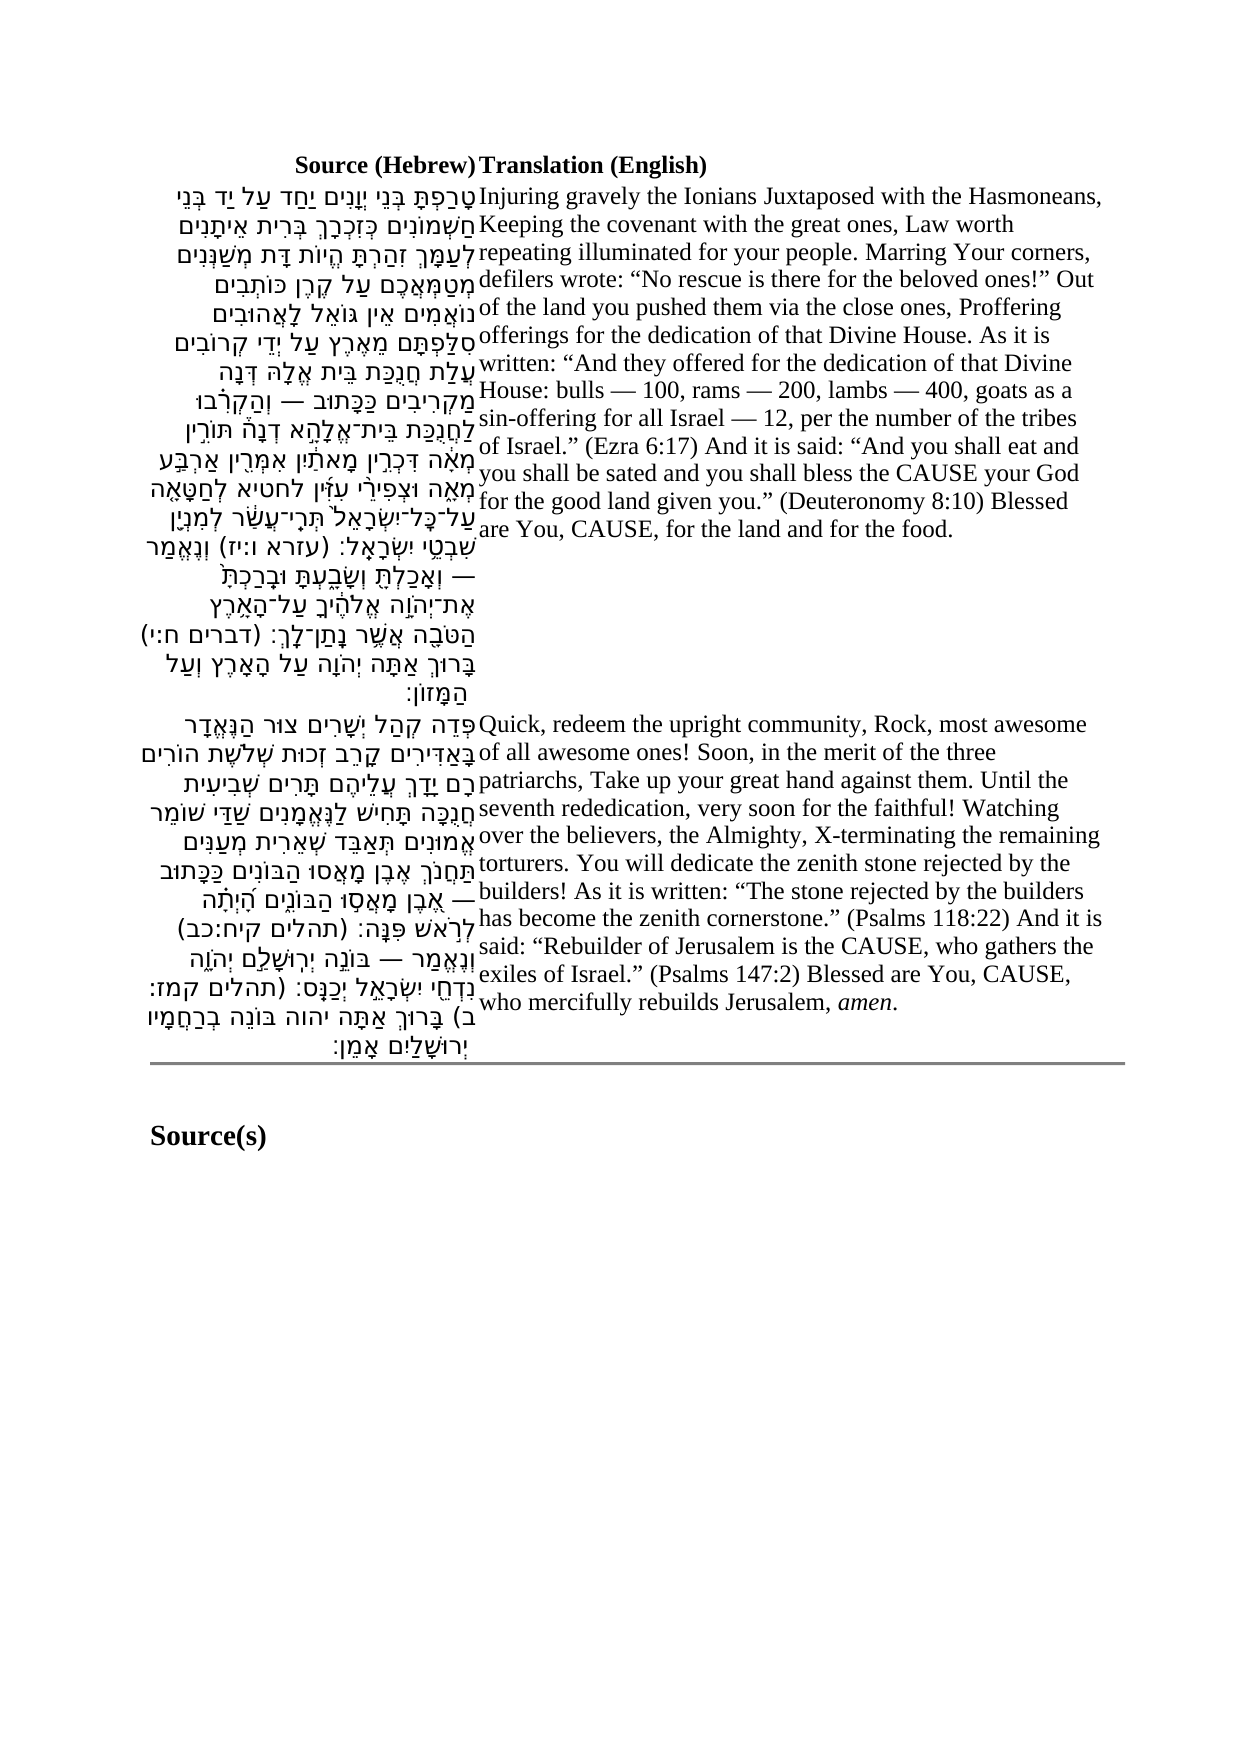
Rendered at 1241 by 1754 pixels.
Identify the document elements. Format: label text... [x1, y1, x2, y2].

subtitle Source(s) [150, 1119, 1090, 1151]
table_header Translation (English) [477, 150, 1105, 181]
table_cell Injuring gravely the Ionians Juxtaposed with the Hasmoneans, Keeping the covenant with the great ones, Law worth repeating illuminated for your people. Marring Your corners, defilers wrote: “No rescue is there for the beloved ones!” Out of the land you pushed them via the close ones, Proffering offerings for the dedication of that Divine House. As it is written: “And they offered for the dedication of that Divine House: bulls — 100, rams — 200, lambs — 400, goats as a sin-offering for all Israel — 12, per the number of the tribes of Israel.” (Ezra 6:17) And it is said: “And you shall eat and you shall be sated and you shall bless the CAUSE your God for the good land given you.” (Deuteronomy 8:10) Blessed are You, CAUSE, for the land and for the food. [477, 181, 1105, 709]
table_cell פְּדֵה קְהַל יְשָׁרִים צוּר הַנֶּאֱדָר בָּאַדִּירִים קָרֵב זְכוּת שְׁלֹשֶׁת הוֹרִים רָם יָדָךְ עֲלֵיהֶם תָּרִים שְׁבִיעִית חֲנֻכָּה תָּחִישׁ לַנֶּאֱמָנִים שַׁדַּי שׁוֹמֵר אֱמוּנִים תְּאַבֵּד שְׁאֵרִית מְעַנִּים תַּחֲנֹךְ אֶבֶן מָאֲסוּ הַבּוֹנִים כַּכָּתוּב — אֶ֭בֶן מָאֲס֣וּ הַבּוֹנִ֑ים הָ֝יְתָ֗ה לְרֹ֣אשׁ פִּנָּֽה׃ (תהלים קיח:כב) וְנֶאֱמַר — בּוֹנֵ֣ה יְרֽוּשָׁלַ֣‍ִם יְהֹוָ֑ה נִדְחֵ֖י יִשְׂרָאֵ֣ל יְכַנֵּֽס׃ (תהלים קמז:ב) בָּרוּךְ אַתָּה יהוה בּוֹנֵה בְרַחֲמָיו יְרוּשָׁלַיִם אָמֵן׃ [135, 709, 477, 1062]
table_cell טָרַפְתָּ בְּנֵי יְוָנִים יַחַד עַל יַד בְּנֵי חַשְׁמוֹנִים כְּזִכְרָךְ בְּרִית אֵיתָנִים לְעַמָּךְ זִהַרְתָּ הֱיוֹת דָּת מְשַׁנְּנִים מְטַמְּאֲכֶם עַל קֶרֶן כּוֹתְבִים נוֹאֲמִים אֵין גּוֹאֵל לָאֲהוּבִים סִלַּפְתָּם מֵאֶרֶץ עַל יְדֵי קְרוֹבִים עֲלַת חֲנֻכַּת בֵּית אֱלָהּ דְּנָה מַקְרִיבִים כַּכָּתוּב — וְהַקְרִ֗בוּ לַחֲנֻכַּת בֵּית־אֱלָהָ֣א דְנָה֒ תּוֹרִ֣ין מְאָ֔ה דִּכְרִ֣ין מָאתַ֔יִן אִמְּרִ֖ין אַרְבַּ֣ע מְאָ֑ה וּצְפִירֵ֨י עִזִּ֜ין לחטיא לְחַטָּאָ֤ה עַל־כׇּל־יִשְׂרָאֵל֙ תְּרֵֽי־עֲשַׂ֔ר לְמִנְיָ֖ן שִׁבְטֵ֥י יִשְׂרָאֵֽל׃ (עזרא ו:יז) וְנֶאֱמַר — וְאָכַלְתָּ֖ וְשָׂבָ֑עְתָּ וּבֵֽרַכְתָּ֙ אֶת־יְהֹוָ֣ה אֱלֹהֶ֔יךָ עַל־הָאָ֥רֶץ הַטֹּבָ֖ה אֲשֶׁ֥ר נָֽתַן־לָֽךְ׃ (דברים ח:י) בָּרוּךְ אַתָּה יְהֹוָה עַל הָאָרֶץ וְעַל הַמָּזוֹן׃ [135, 181, 477, 709]
table_header Source (Hebrew) [135, 150, 477, 181]
table_cell Quick, redeem the upright community, Rock, most awesome of all awesome ones! Soon, in the merit of the three patriarchs, Take up your great hand against them. Until the seventh rededication, very soon for the faithful! Watching over the believers, the Almighty, X-terminating the remaining torturers. You will dedicate the zenith stone rejected by the builders! As it is written: “The stone rejected by the builders has become the zenith cornerstone.” (Psalms 118:22) And it is said: “Rebuilder of Jerusalem is the CAUSE, who gathers the exiles of Israel.” (Psalms 147:2) Blessed are You, CAUSE, who mercifully rebuilds Jerusalem, amen. [477, 709, 1105, 1062]
